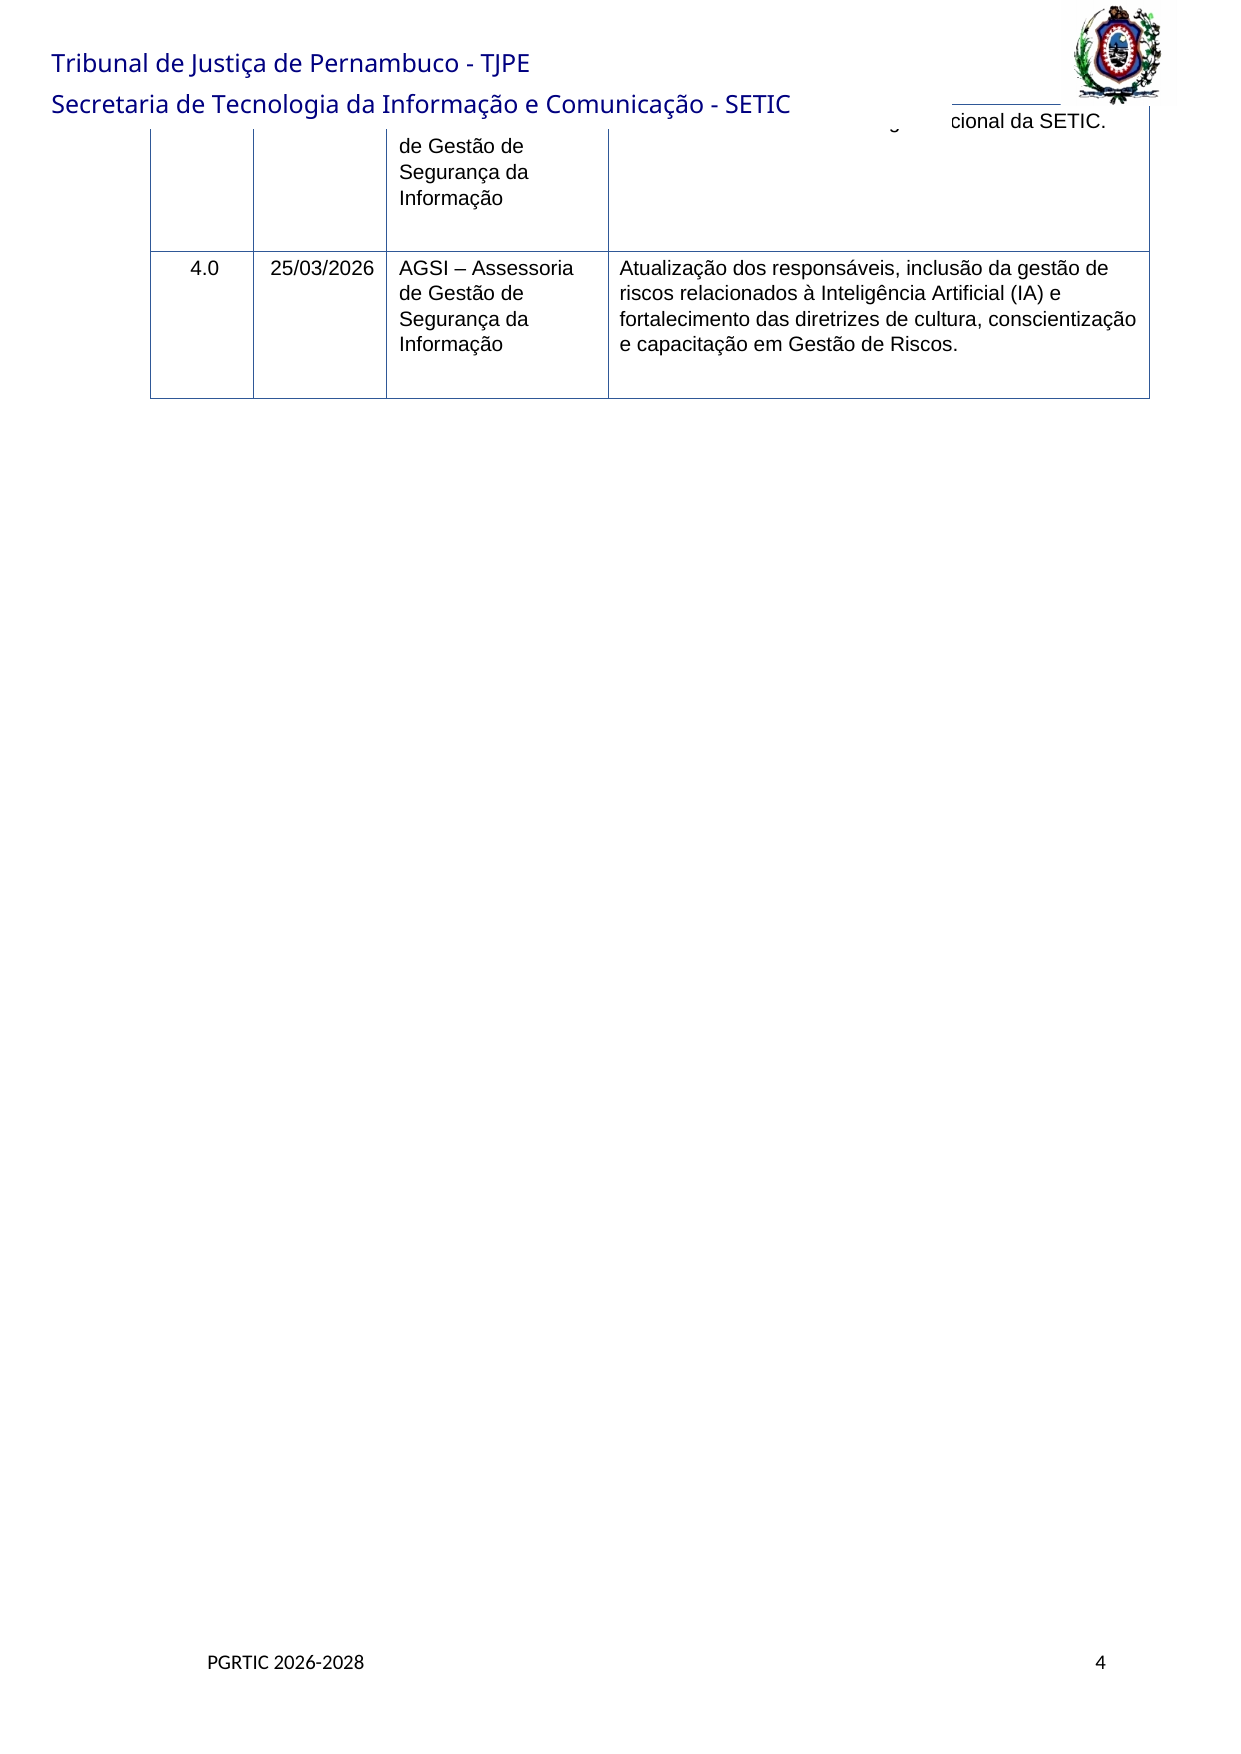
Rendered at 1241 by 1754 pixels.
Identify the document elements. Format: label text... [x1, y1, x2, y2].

table_cell 25/03/2026 [254, 252, 386, 398]
table_cell 3.6 [151, 129, 253, 251]
table_cell 10/12/2025 [254, 129, 386, 251]
table_cell Atualização dos responsáveis, inclusão da gestão de riscos relacionados à Inteligência Artificial (IA) e fortalecimento das diretrizes de cultura, conscientização e capacitação em Gestão de Riscos. [609, 252, 1149, 398]
table_cell Inclusão da nova estrutura organizacional da SETIC. [609, 105, 1149, 251]
table_cell AGSI – Assessoria de Gestão de Segurança da Informação [387, 129, 608, 251]
table_cell AGSI – Assessoria de Gestão de Segurança da Informação [387, 252, 608, 398]
table_cell 4.0 [151, 252, 253, 398]
